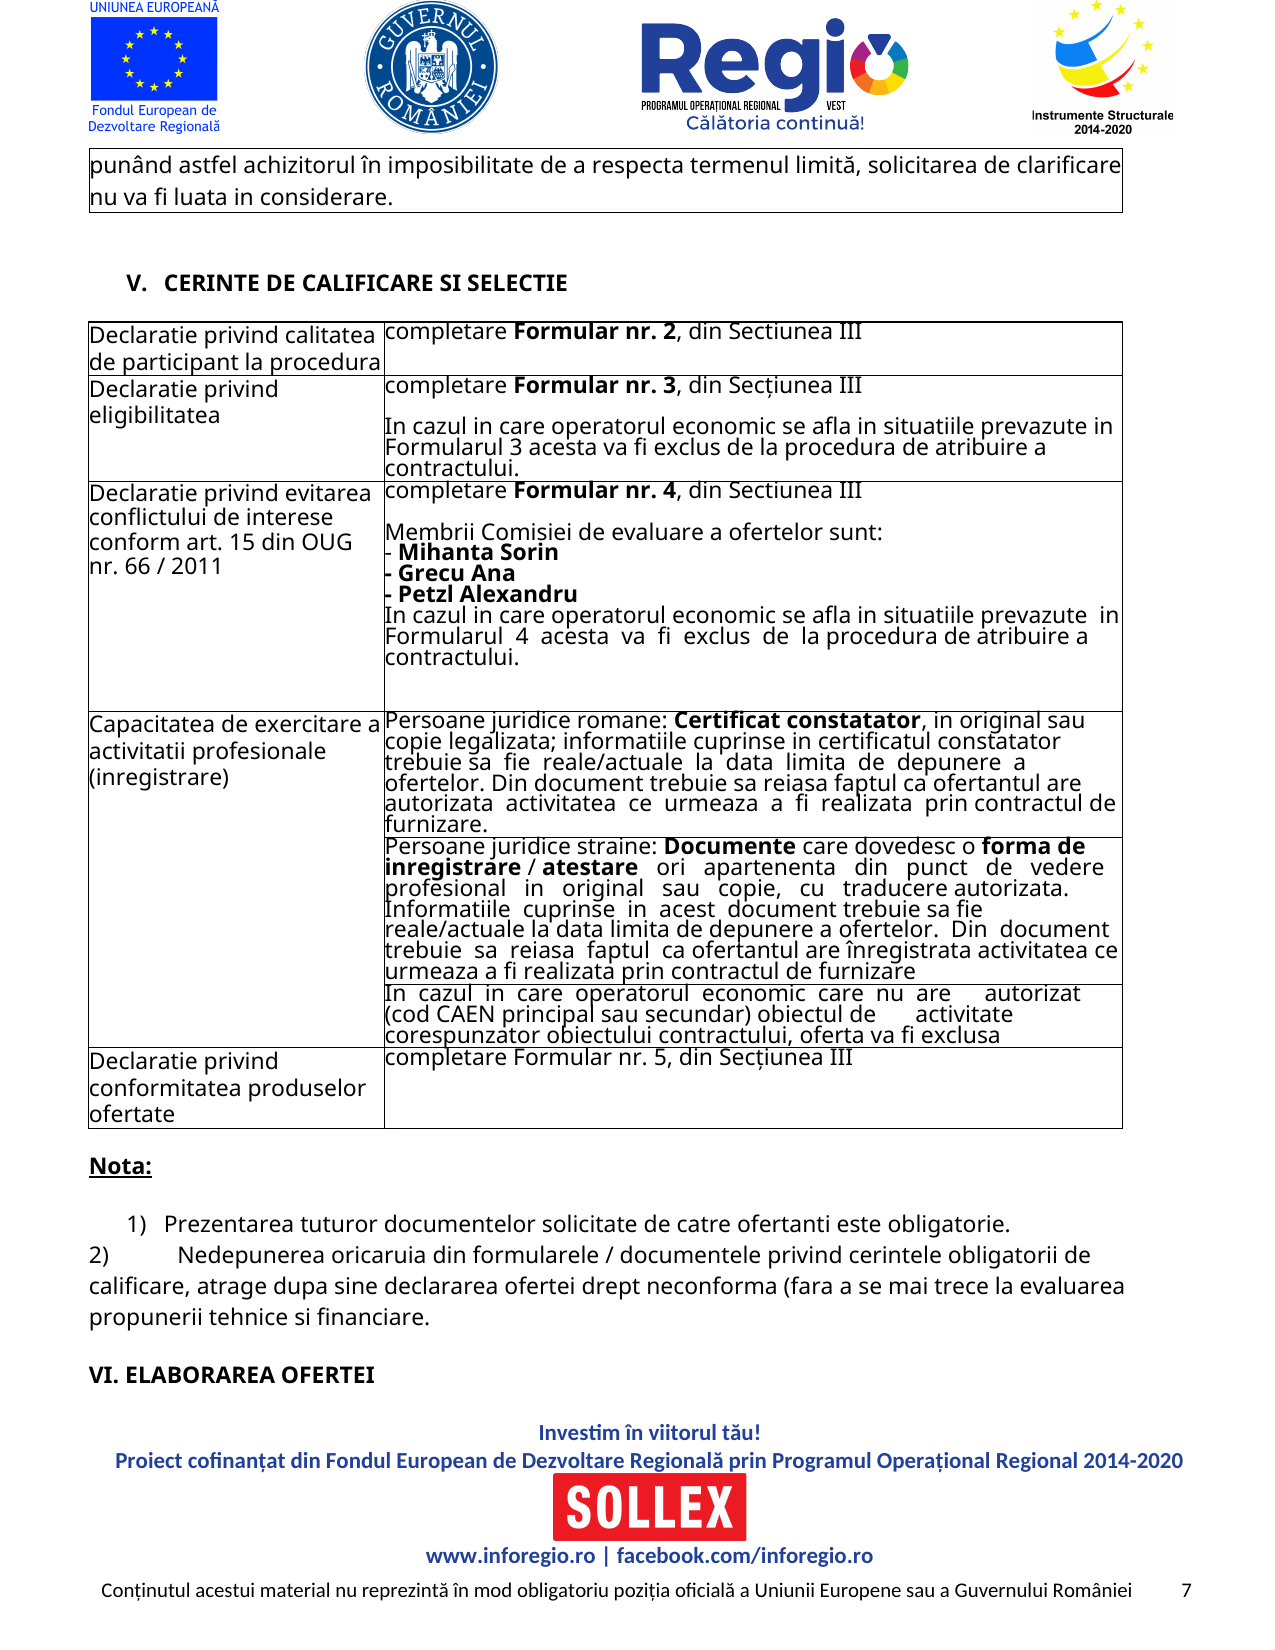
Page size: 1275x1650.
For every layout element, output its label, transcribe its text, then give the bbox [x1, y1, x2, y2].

picture [88, 0, 220, 134]
text VI. ELABORAREA OFERTEI [89, 1359, 1211, 1390]
text Nota: [89, 1150, 1211, 1181]
table_header Declaratie privind calitatea de participant la procedura [89, 323, 384, 375]
table_cell Capacitatea de exercitare a activitatii profesionale (inregistrare) [89, 712, 384, 1047]
table_cell punând astfel achizitorul în imposibilitate de a respecta termenul limită, solicitarea de clarificare nu va fi luata in considerare. [90, 149, 1122, 212]
table_cell completare Formular nr. 5, din Secțiunea III [385, 1048, 1122, 1128]
table_cell completare Formular nr. 3, din Secțiunea III In cazul in care operatorul economic se afla in situatiile prevazute in Formularul 3 acesta va fi exclus de la procedura de atribuire a contractului. [385, 376, 1122, 481]
picture [364, 0, 499, 134]
table_header completare Formular nr. 2, din Sectiunea III [385, 323, 1122, 375]
table_cell Persoane juridice romane: Certificat constatator, in original sau copie legalizata; informatiile cuprinse in certificatul constatator trebuie sa fie reale/actuale la data limita de depunere a ofertelor. Din document trebuie sa reiasa faptul ca ofertantul are autorizata activitatea ce urmeaza a fi realizata prin contractul de furnizare. [385, 712, 1122, 837]
table_cell Persoane juridice straine: Documente care dovedesc o forma de inregistrare / atestare ori apartenenta din punct de vedere profesional in original sau copie, cu traducere autorizata. Informatiile cuprinse in acest document trebuie sa fie reale/actuale la data limita de depunere a ofertelor. Din document trebuie sa reiasa faptul ca ofertantul are înregistrata activitatea ce urmeaza a fi realizata prin contractul de furnizare [385, 838, 1122, 984]
picture [553, 1473, 747, 1541]
list Prezentarea tuturor documentelor solicitate de catre ofertanti este obligatorie. [126, 1208, 1211, 1239]
table_cell Declaratie privind evitarea conflictului de interese conform art. 15 din OUG nr. 66 / 2011 [89, 482, 384, 711]
table_cell Declaratie privind conformitatea produselor ofertate [89, 1048, 384, 1128]
table_cell completare Formular nr. 4, din Sectiunea III Membrii Comisiei de evaluare a ofertelor sunt: - Mihanta Sorin - Grecu Ana - Petzl Alexandru In cazul in care operatorul economic se afla in situatiile prevazute in Formularul 4 acesta va fi exclus de la procedura de atribuire a contractului. [385, 482, 1122, 711]
picture [1032, 0, 1174, 134]
table_cell Declaratie privind eligibilitatea [89, 376, 384, 481]
table_cell In cazul in care operatorul economic care nu are autorizat (cod CAEN principal sau secundar) obiectul de activitate corespunzator obiectului contractului, oferta va fi exclusa [385, 985, 1122, 1047]
list CERINTE DE CALIFICARE SI SELECTIE [126, 267, 1211, 298]
list Nedepunerea oricaruia din formularele / documentele privind cerintele obligatorii de calificare, atrage dupa sine declararea ofertei drept neconforma (fara a se mai trece la evaluarea propunerii tehnice si financiare. [89, 1239, 1179, 1332]
picture [632, 14, 914, 134]
